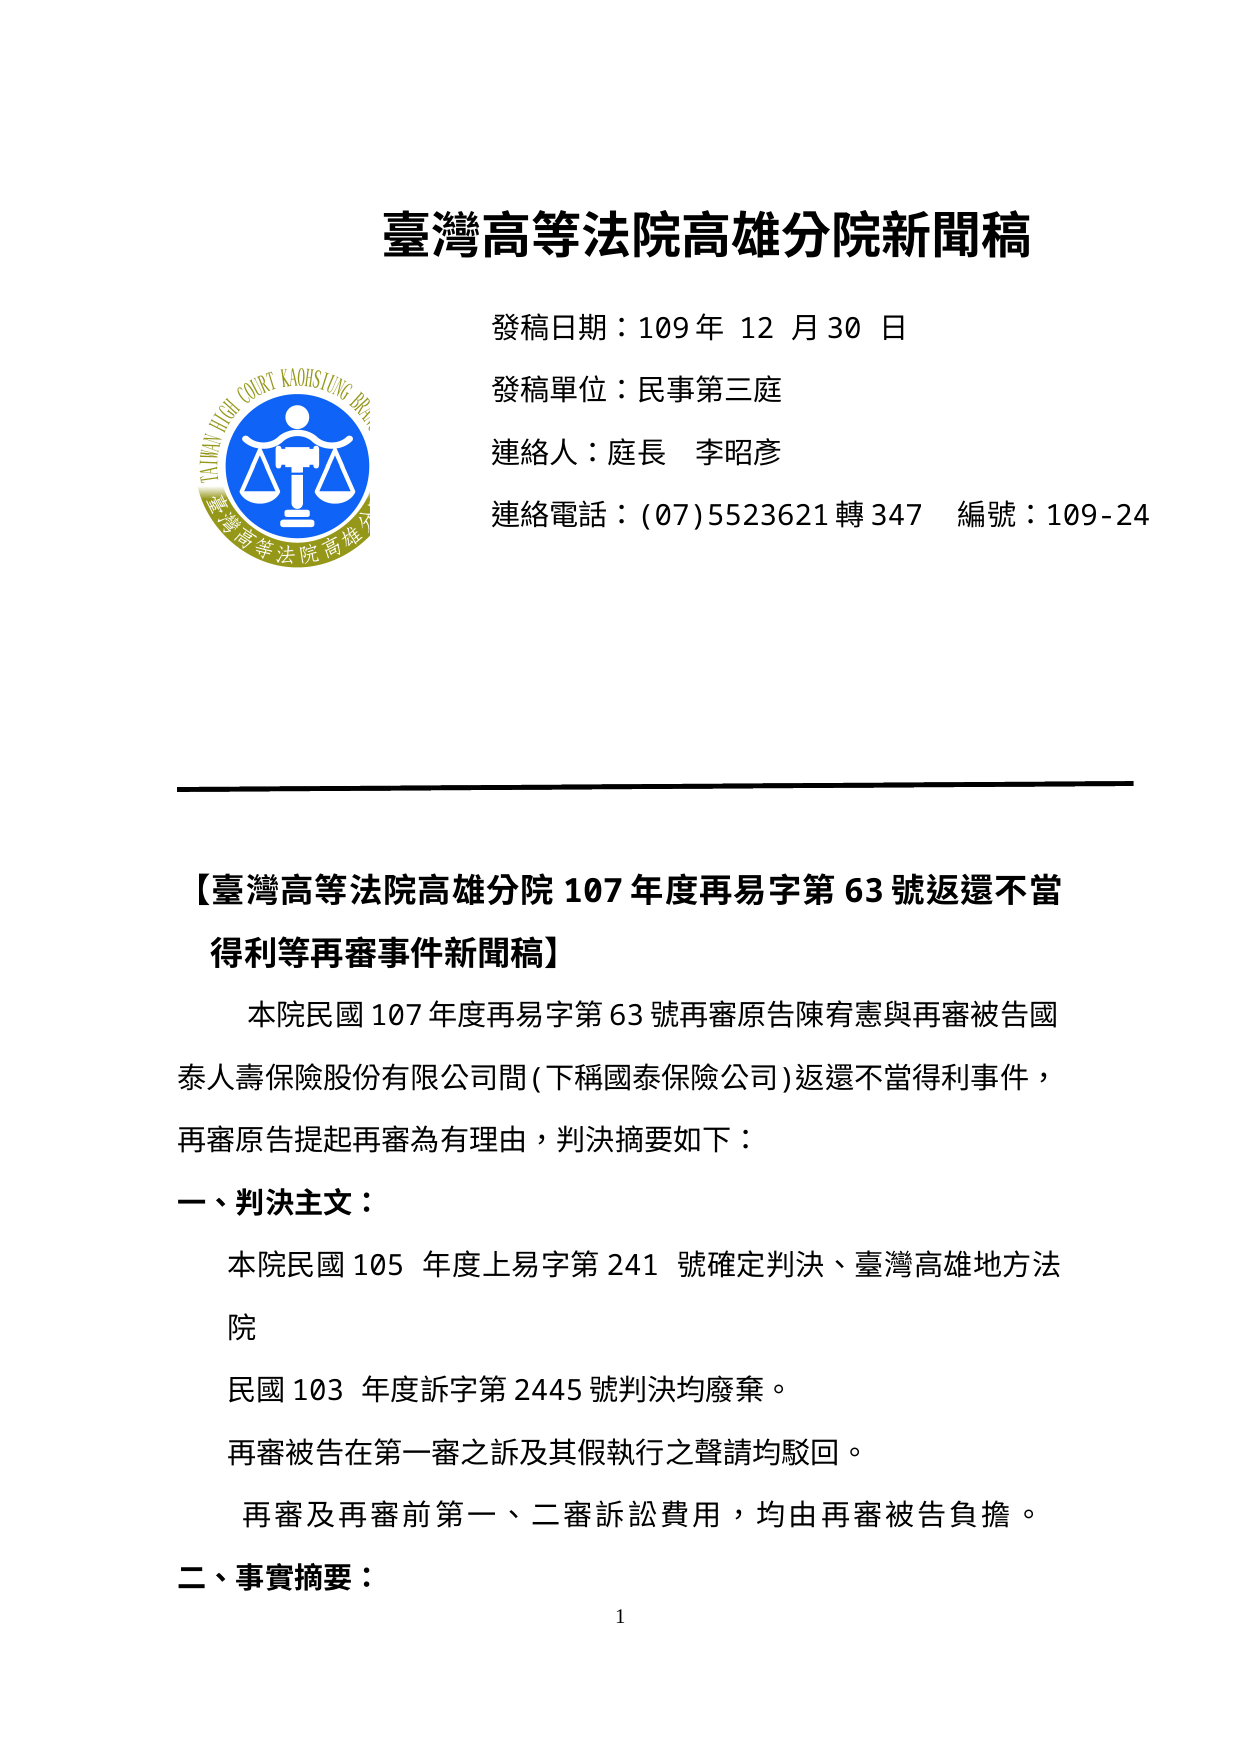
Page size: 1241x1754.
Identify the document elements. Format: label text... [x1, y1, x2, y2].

table_header 臺灣高等法院高雄分院新聞稿 發稿日期：109年 12 月30 日 發稿單位：民事第三庭 連絡人：庭長 李昭彥 連絡電話：(07)5523621轉347 編號：109-24 [379, 159, 1136, 534]
table_header [376, 159, 1136, 596]
table_header [370, 159, 1136, 721]
text 一、判決主文： [177, 1159, 1063, 1221]
text 【臺灣高等法院高雄分院107年度再易字第63號返還不當得利等再審事件新聞稿】 [177, 846, 1063, 971]
text 本院民國107年度再易字第63號再審原告陳宥憲與再審被告國泰人壽保險股份有限公司間(下稱國泰保險公司)返還不當得利事件，再審原告提起再審為有理由，判決摘要如下： [177, 971, 1063, 1159]
text 再審及再審前第一、二審訴訟費用，均由再審被告負擔。 二、事實摘要： [177, 1471, 1063, 1596]
table_header [177, 159, 370, 721]
text 民國103 年度訴字第2445號判決均廢棄。 [227, 1346, 1063, 1409]
text 本院民國105 年度上易字第241 號確定判決、臺灣高雄地方法院 [227, 1221, 1063, 1346]
text 再審被告在第一審之訴及其假執行之聲請均駁回。 [227, 1409, 1063, 1471]
table_header [373, 159, 1136, 659]
